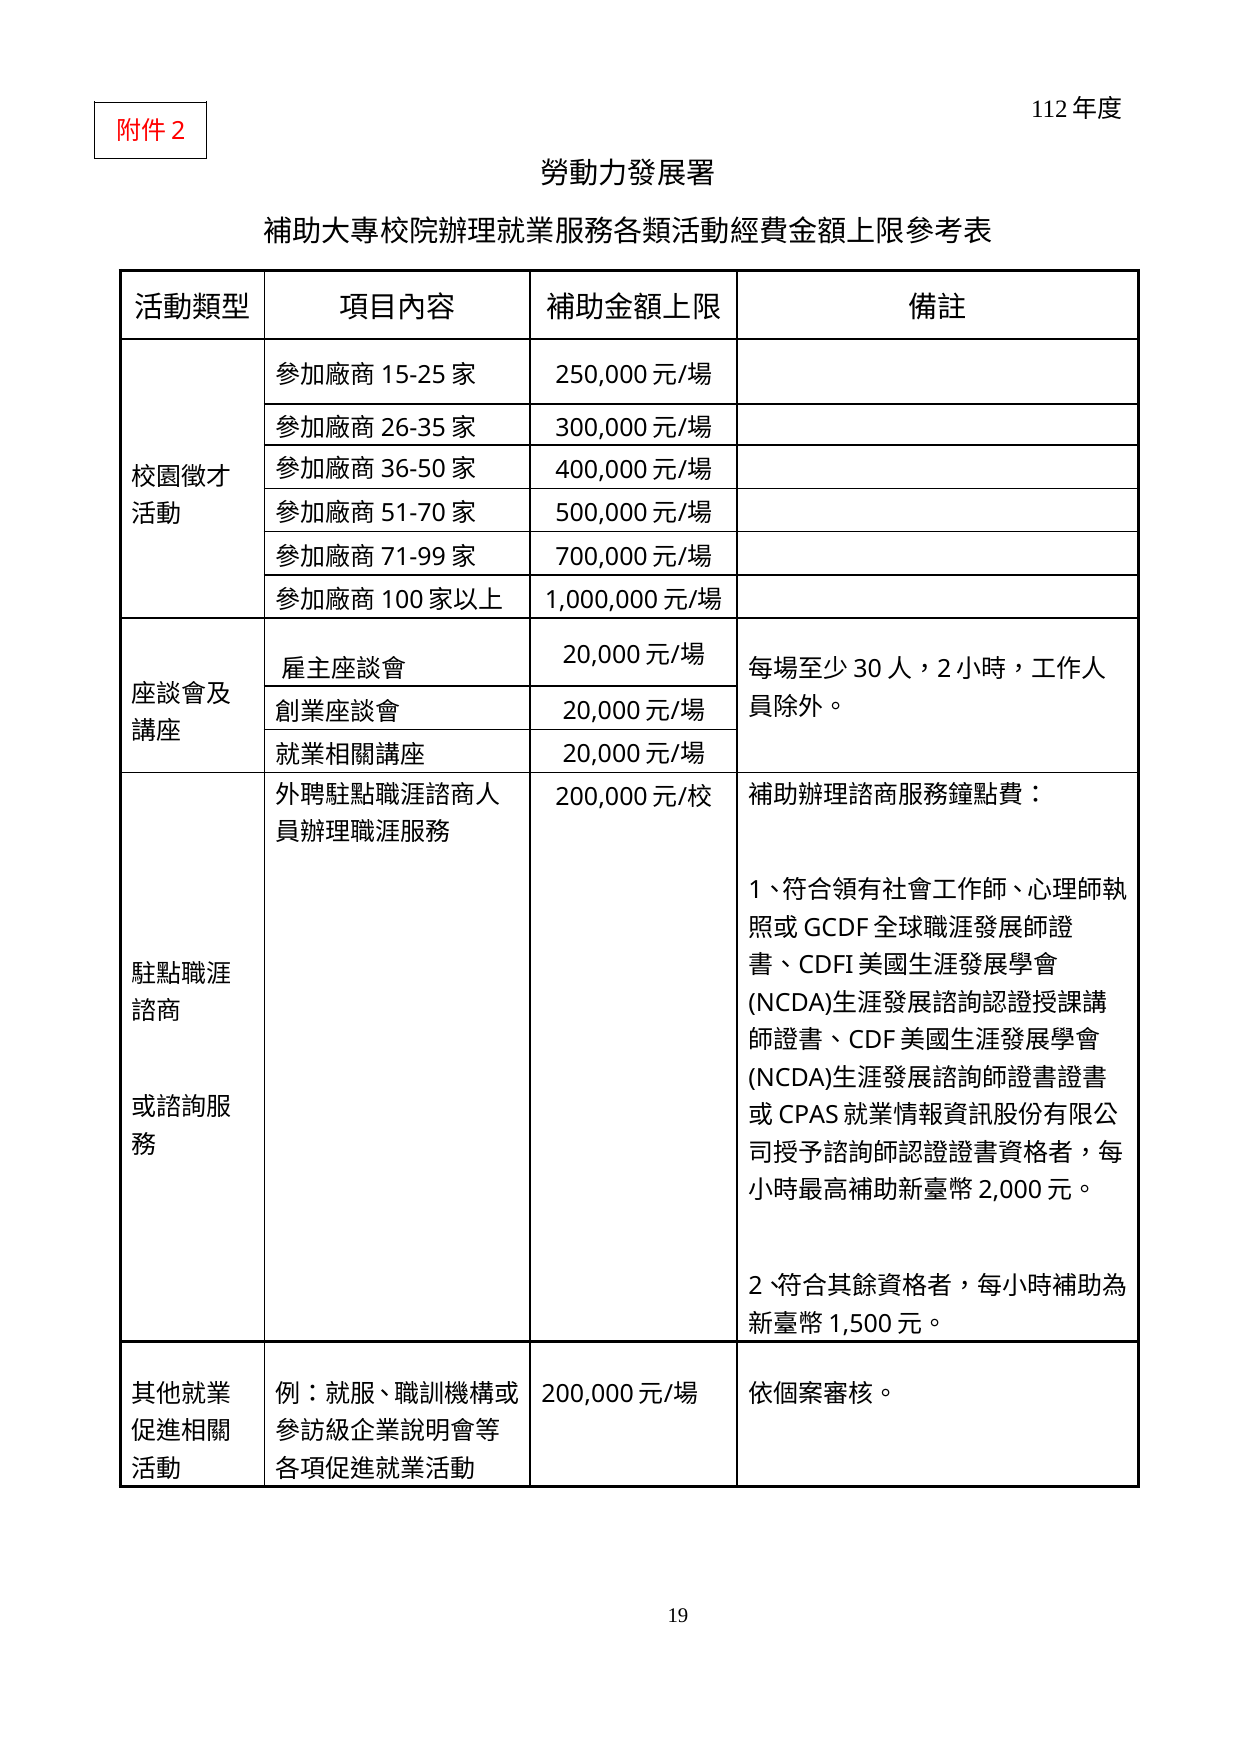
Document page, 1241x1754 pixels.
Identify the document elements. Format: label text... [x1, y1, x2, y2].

table_cell 250,000元/場 [531, 340, 736, 403]
table_cell 例：就服、職訓機構或參訪級企業說明會等各項促進就業活動 [265, 1343, 529, 1485]
table_cell 400,000元/場 [531, 446, 736, 487]
table_cell [738, 340, 1137, 403]
table_cell [738, 576, 1137, 617]
table_cell 1,000,000元/場 [531, 576, 736, 617]
table_cell 700,000元/場 [531, 532, 736, 574]
table_cell 參加廠商15-25家 [265, 340, 529, 403]
table_cell 補助辦理諮商服務鐘點費： 1、符合領有社會工作師、心理師執照或GCDF全球職涯發展師證書、CDFI美國生涯發展學會(NCDA)生涯發展諮詢認證授課講師證書、CDF美國生涯發展學會(NCDA)生涯發展諮詢師證書證書或CPAS就業情報資訊股份有限公司授予諮詢師認證證書資格者，每小時最高補助新臺幣2,000元。 2、符合其餘資格者，每小時補助為新臺幣1,500元。 [738, 773, 1137, 1340]
table_cell 座談會及講座 [122, 619, 264, 772]
table_cell 參加廠商100家以上 [265, 576, 529, 617]
text 補助大專校院辦理就業服務各類活動經費金額上限參考表 [133, 208, 1122, 250]
table_cell 校園徵才活動 [122, 340, 264, 617]
table_cell 外聘駐點職涯諮商人員辦理職涯服務 [265, 773, 529, 1340]
table_cell 參加廠商51-70家 [265, 489, 529, 531]
table_cell [738, 446, 1137, 487]
table_cell 500,000元/場 [531, 489, 736, 531]
table_cell 每場至少30人，2小時，工作人員除外。 [738, 619, 1137, 772]
text 附件2 [110, 110, 191, 147]
table_cell 依個案審核。 [738, 1343, 1137, 1485]
table_header 備註 [738, 272, 1137, 338]
table_cell 20,000元/場 [531, 730, 736, 772]
table_header 活動類型 [122, 272, 264, 338]
text 勞動力發展署 [118, 133, 1122, 208]
table_cell 200,000元/場 [531, 1343, 736, 1485]
table_cell 20,000元/場 [531, 619, 736, 685]
table_cell [738, 405, 1137, 444]
table_cell [738, 489, 1137, 531]
table_cell 駐點職涯諮商 或諮詢服務 [122, 773, 264, 1340]
table_cell 參加廠商26-35家 [265, 405, 529, 444]
table_cell 參加廠商71-99家 [265, 532, 529, 574]
table_header 項目內容 [265, 272, 529, 338]
table_cell 其他就業促進相關活動 [122, 1343, 264, 1485]
table_cell [738, 532, 1137, 574]
table_cell 雇主座談會 [265, 619, 529, 685]
table_header 補助金額上限 [531, 272, 736, 338]
table_cell 創業座談會 [265, 687, 529, 729]
table_cell 參加廠商36-50家 [265, 446, 529, 487]
table_cell 200,000元/校 [531, 773, 736, 1340]
table_cell 就業相關講座 [265, 730, 529, 772]
table_cell 20,000元/場 [531, 687, 736, 729]
text 勞動力發展署 [95, 103, 206, 158]
table_cell 300,000元/場 [531, 405, 736, 444]
